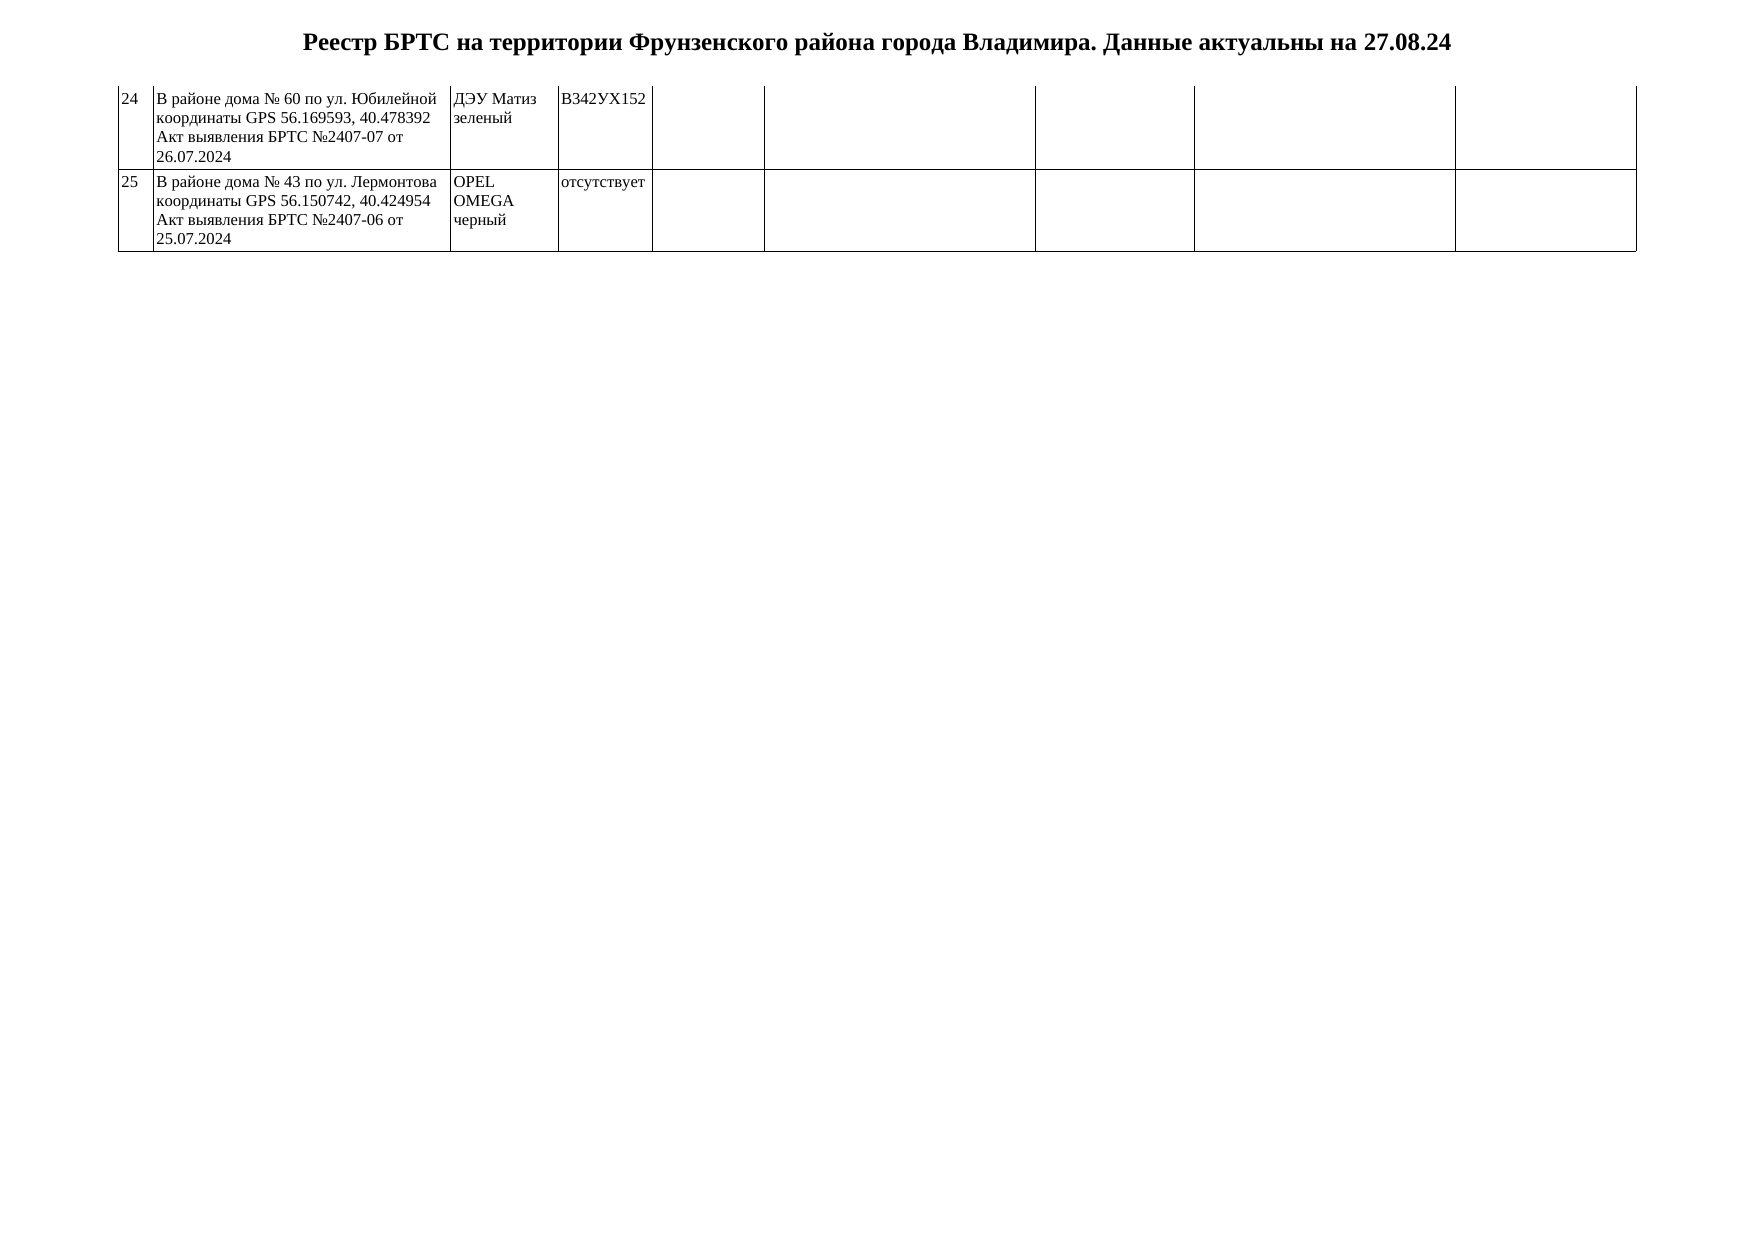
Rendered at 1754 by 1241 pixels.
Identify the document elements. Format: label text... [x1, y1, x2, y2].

table_cell В районе дома № 43 по ул. Лермонтова координаты GPS 56.150742, 40.424954 Акт выявления БРТС №2407-06 от 25.07.2024 [154, 170, 450, 251]
table_cell [765, 86, 1035, 169]
table_cell [1195, 86, 1455, 169]
table_cell [653, 86, 764, 169]
table_cell [1456, 86, 1636, 169]
table_cell [1036, 86, 1194, 169]
table_cell ДЭУ Матиз зеленый [451, 86, 558, 169]
table_cell [653, 170, 764, 251]
table_cell отсутствует [559, 170, 652, 251]
table_cell 25 [119, 170, 153, 251]
table_cell 24 [119, 86, 153, 169]
table_cell [765, 170, 1035, 251]
table_cell [1195, 170, 1455, 251]
table_cell [1456, 170, 1636, 251]
table_cell В342УХ152 [559, 86, 652, 169]
table_cell [1036, 170, 1194, 251]
table_cell OPEL OMEGA черный [451, 170, 558, 251]
table_cell В районе дома № 60 по ул. Юбилейной координаты GPS 56.169593, 40.478392 Акт выявления БРТС №2407-07 от 26.07.2024 [154, 86, 450, 169]
